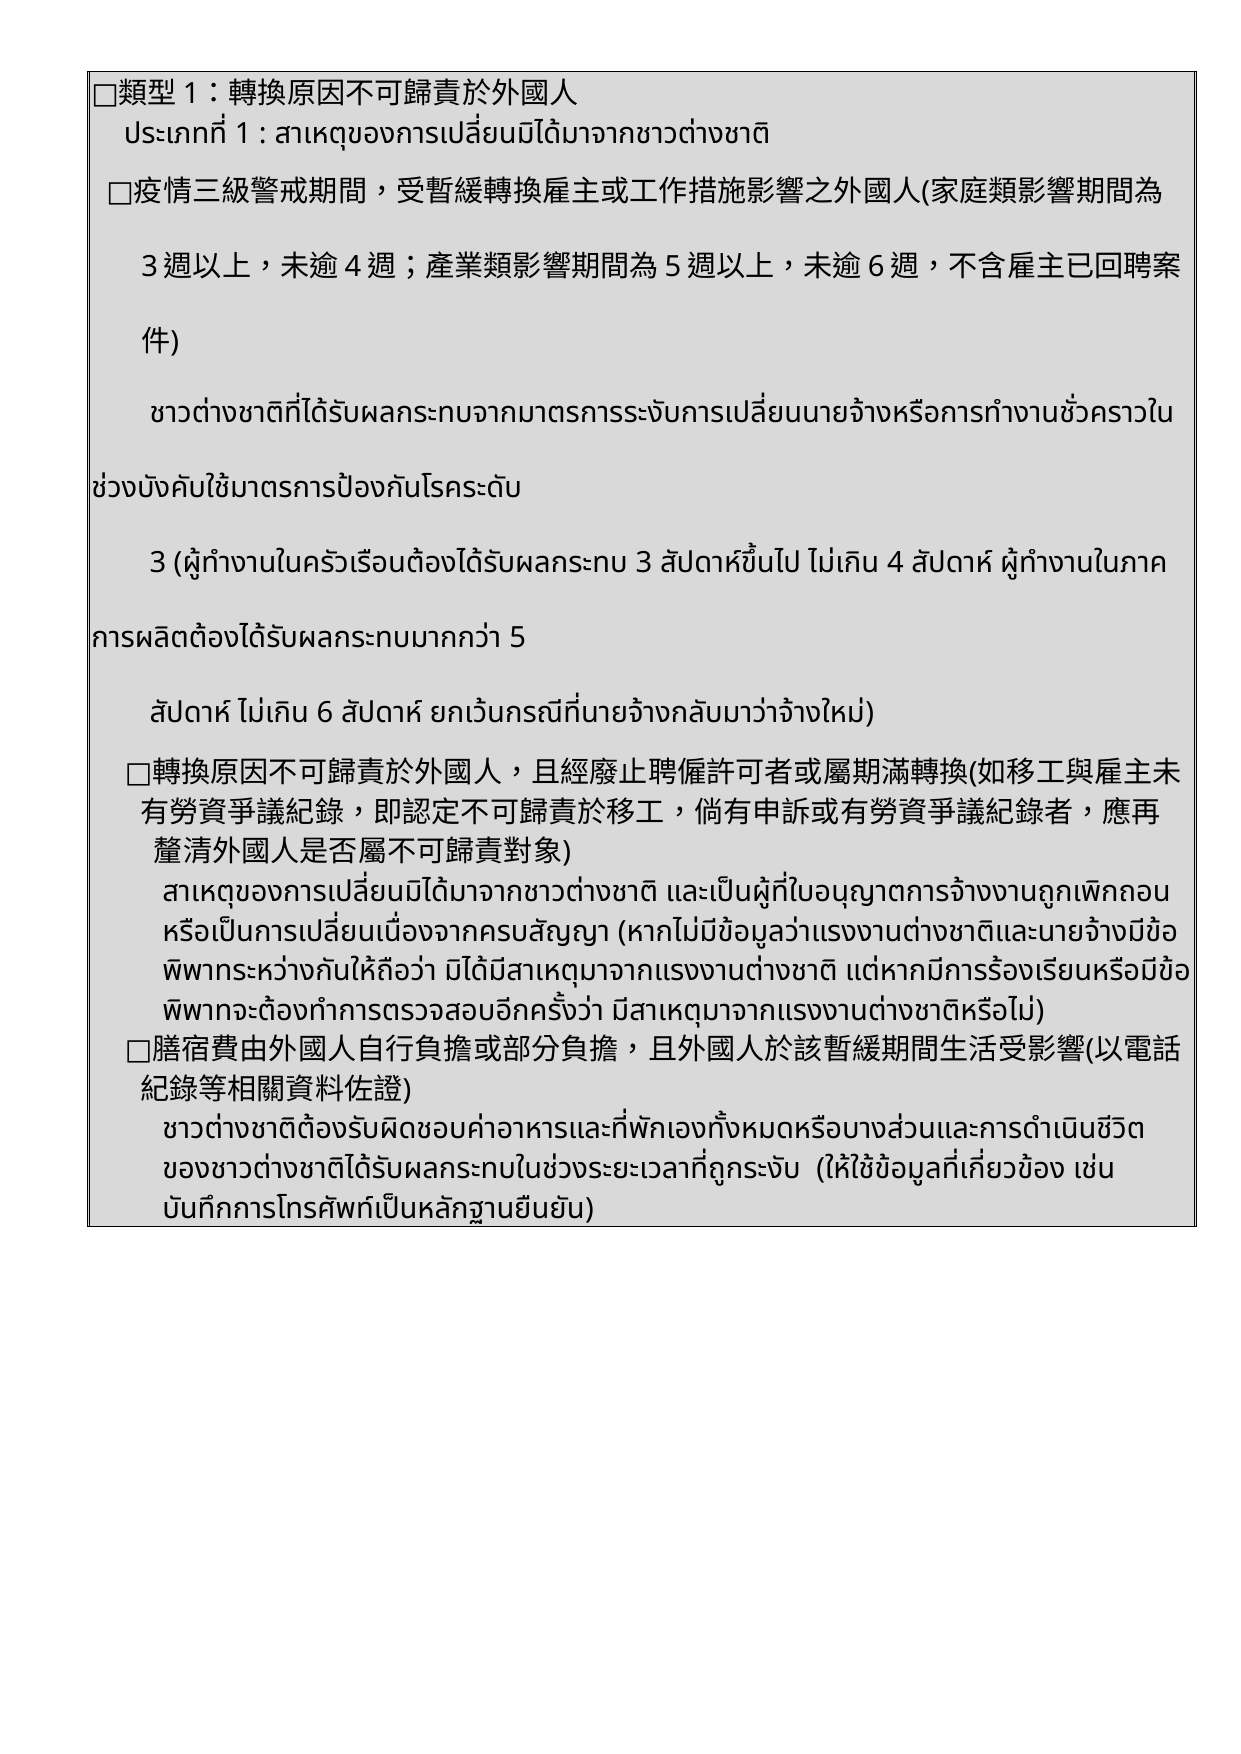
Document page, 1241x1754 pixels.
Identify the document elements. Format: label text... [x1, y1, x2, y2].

table_cell □類型1：轉換原因不可歸責於外國人 ประเภทที่ 1 : สาเหตุของการเปลี่ยนมิได้มาจากชาวต่างชาติ □疫情三級警戒期間，受暫緩轉換雇主或工作措施影響之外國人(家庭類影響期間為 3週以上，未逾4週；產業類影響期間為5週以上，未逾6週，不含雇主已回聘案件) ชาวต่างชาติที่ได้รับผลกระทบจากมาตรการระงับการเปลี่ยนนายจ้างหรือการทำงานชั่วคราวในช่วงบังคับใช้มาตรการป้องกันโรคระดับ 3 (ผู้ทำงานในครัวเรือนต้องได้รับผลกระทบ 3 สัปดาห์ขึ้นไป ไม่เกิน 4 สัปดาห์ ผู้ทำงานในภาคการผลิตต้องได้รับผลกระทบมากกว่า 5 สัปดาห์ ไม่เกิน 6 สัปดาห์ ยกเว้นกรณีที่นายจ้างกลับมาว่าจ้างใหม่) □轉換原因不可歸責於外國人，且經廢止聘僱許可者或屬期滿轉換(如移工與雇主未 有勞資爭議紀錄，即認定不可歸責於移工，倘有申訴或有勞資爭議紀錄者，應再 釐清外國人是否屬不可歸責對象) สาเหตุของการเปลี่ยนมิได้มาจากชาวต่างชาติ และเป็นผู้ที่ใบอนุญาตการจ้างงานถูกเพิกถอน หรือเป็นการเปลี่ยนเนื่องจากครบสัญญา (หากไม่มีข้อมูลว่าแรงงานต่างชาติและนายจ้างมีข้อพิพาทระหว่างกันให้ถือว่า มิได้มีสาเหตุมาจากแรงงานต่างชาติ แต่หากมีการร้องเรียนหรือมีข้อพิพาทจะต้องทำการตรวจสอบอีกครั้งว่า มีสาเหตุมาจากแรงงานต่างชาติหรือไม่) □膳宿費由外國人自行負擔或部分負擔，且外國人於該暫緩期間生活受影響(以電話 紀錄等相關資料佐證) ชาวต่างชาติต้องรับผิดชอบค่าอาหารและที่พักเองทั้งหมดหรือบางส่วนและการดำเนินชีวิตของชาวต่างชาติได้รับผลกระทบในช่วงระยะเวลาที่ถูกระงับ (ให้ใช้ข้อมูลที่เกี่ยวข้อง เช่น บันทึกการโทรศัพท์เป็นหลักฐานยืนยัน) [90, 72, 1194, 1226]
